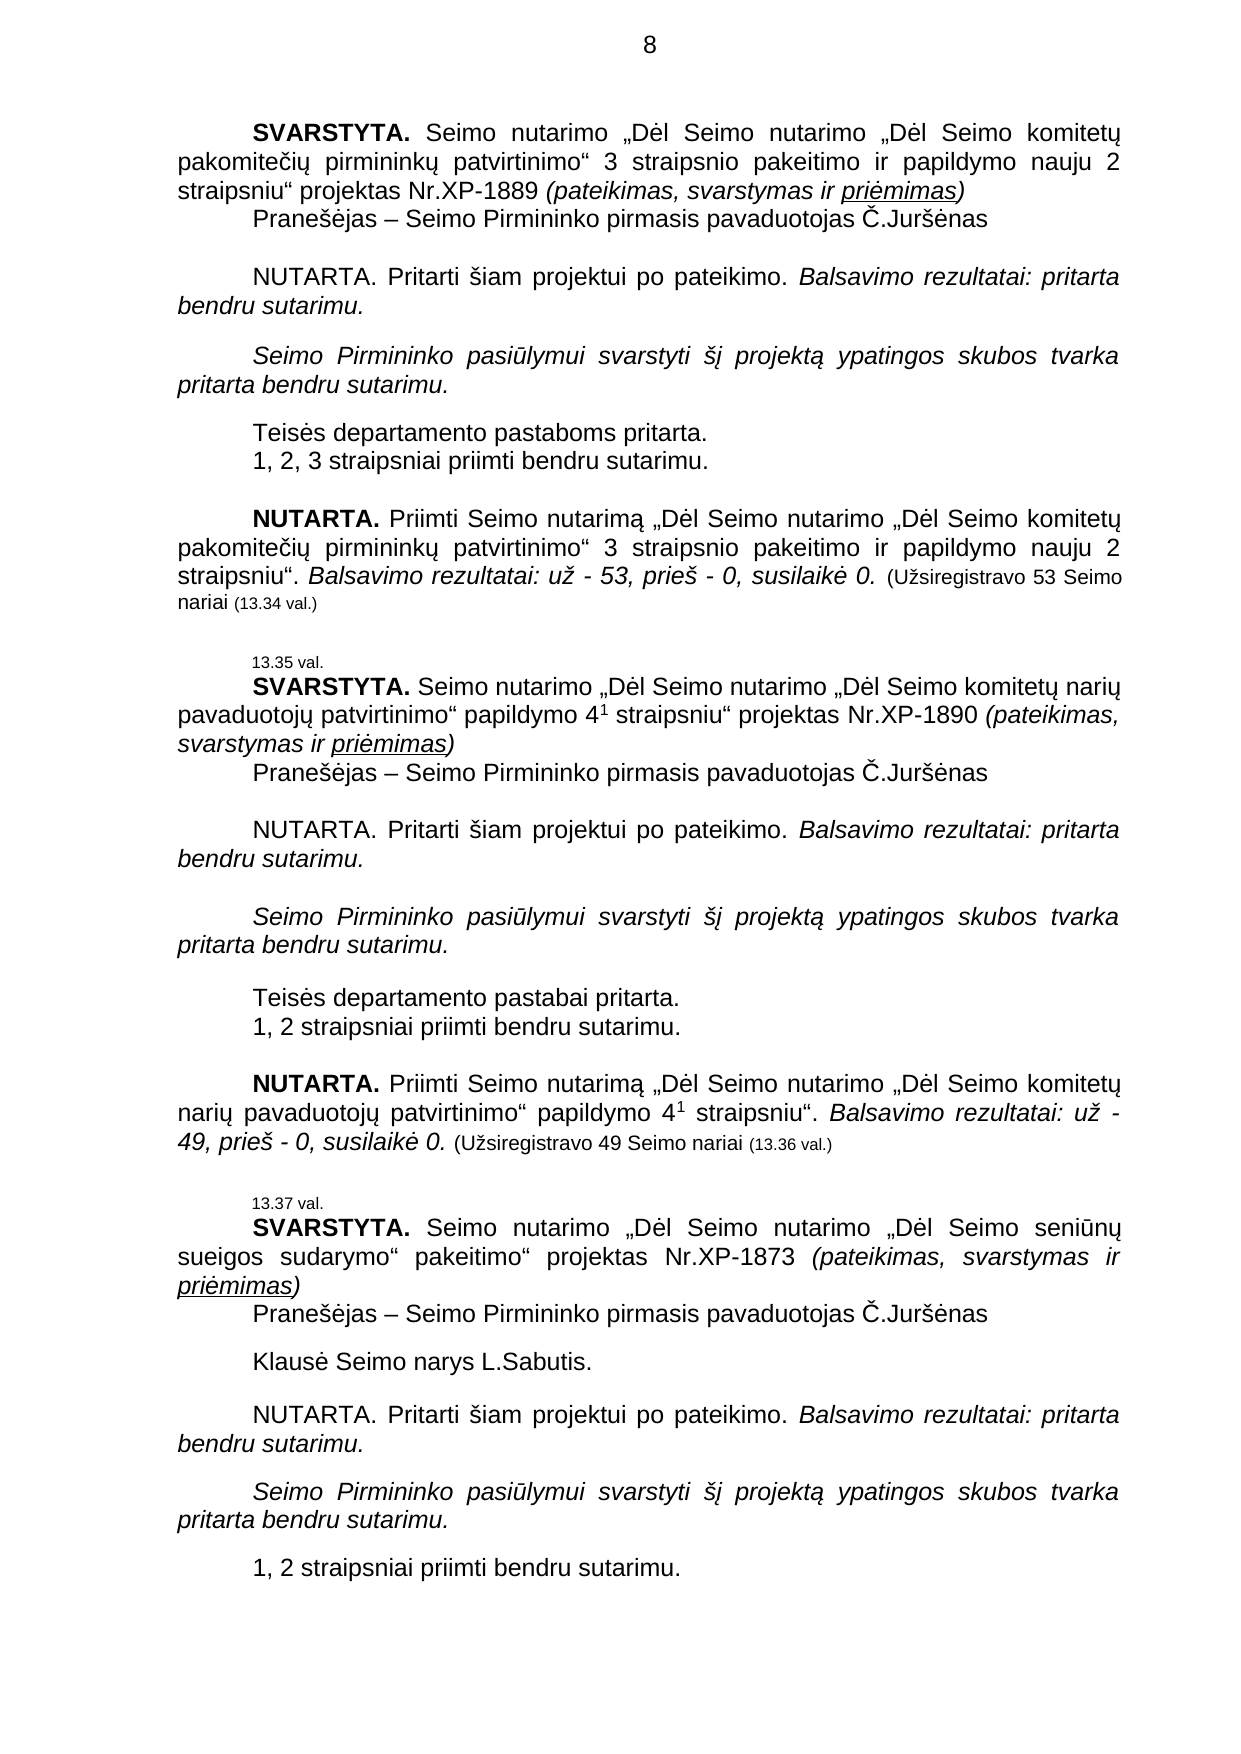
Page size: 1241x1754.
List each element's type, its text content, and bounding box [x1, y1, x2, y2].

text Seimo Pirmininko pasiūlymui svarstyti šį projektą ypatingos skubos tvarka pritarta bendru sutarimu. [177, 341, 1122, 398]
text 13.37 val. [177, 1194, 1122, 1213]
text SVARSTYTA. Seimo nutarimo „Dėl Seimo nutarimo „Dėl Seimo komitetų pakomitečių pirmininkų patvirtinimo“ 3 straipsnio pakeitimo ir papildymo nauju 2 straipsniu“ projektas Nr.XP-1889 (pateikimas, svarstymas ir priėmimas) [177, 118, 1122, 204]
text SVARSTYTA. Seimo nutarimo „Dėl Seimo nutarimo „Dėl Seimo komitetų narių pavaduotojų patvirtinimo“ papildymo 41 straipsniu“ projektas Nr.XP-1890 (pateikimas, svarstymas ir priėmimas) [177, 672, 1122, 758]
text Seimo Pirmininko pasiūlymui svarstyti šį projektą ypatingos skubos tvarka pritarta bendru sutarimu. [177, 1477, 1122, 1534]
text 1, 2 straipsniai priimti bendru sutarimu. [177, 1012, 1122, 1041]
text Teisės departamento pastaboms pritarta. [177, 418, 1122, 446]
text 1, 2 straipsniai priimti bendru sutarimu. [177, 1553, 1122, 1582]
text NUTARTA. Pritarti šiam projektui po pateikimo. Balsavimo rezultatai: pritarta bendru sutarimu. [177, 815, 1122, 873]
text 13.35 val. [177, 652, 1122, 672]
text 1, 2, 3 straipsniai priimti bendru sutarimu. [177, 446, 1122, 475]
text Klausė Seimo narys L.Sabutis. [177, 1347, 1122, 1376]
text NUTARTA. Pritarti šiam projektui po pateikimo. Balsavimo rezultatai: pritarta bendru sutarimu. [177, 1400, 1122, 1458]
text Pranešėjas – Seimo Pirmininko pirmasis pavaduotojas Č.Juršėnas [177, 204, 1122, 233]
text NUTARTA. Priimti Seimo nutarimą „Dėl Seimo nutarimo „Dėl Seimo komitetų narių pavaduotojų patvirtinimo“ papildymo 41 straipsniu“. Balsavimo rezultatai: už - 49, prieš - 0, susilaikė 0. (Užsiregistravo 49 Seimo nariai (13.36 val.) [177, 1069, 1122, 1156]
text Teisės departamento pastabai pritarta. [177, 983, 1122, 1012]
text Seimo Pirmininko pasiūlymui svarstyti šį projektą ypatingos skubos tvarka pritarta bendru sutarimu. [177, 902, 1122, 959]
text Pranešėjas – Seimo Pirmininko pirmasis pavaduotojas Č.Juršėnas [177, 758, 1122, 787]
text Pranešėjas – Seimo Pirmininko pirmasis pavaduotojas Č.Juršėnas [177, 1299, 1122, 1328]
text NUTARTA. Pritarti šiam projektui po pateikimo. Balsavimo rezultatai: pritarta bendru sutarimu. [177, 262, 1122, 319]
text NUTARTA. Priimti Seimo nutarimą „Dėl Seimo nutarimo „Dėl Seimo komitetų pakomitečių pirmininkų patvirtinimo“ 3 straipsnio pakeitimo ir papildymo nauju 2 straipsniu“. Balsavimo rezultatai: už - 53, prieš - 0, susilaikė 0. (Užsiregistravo 53 Seimo nariai (13.34 val.) [177, 504, 1122, 614]
text SVARSTYTA. Seimo nutarimo „Dėl Seimo nutarimo „Dėl Seimo seniūnų sueigos sudarymo“ pakeitimo“ projektas Nr.XP-1873 (pateikimas, svarstymas ir priėmimas) [177, 1213, 1122, 1299]
